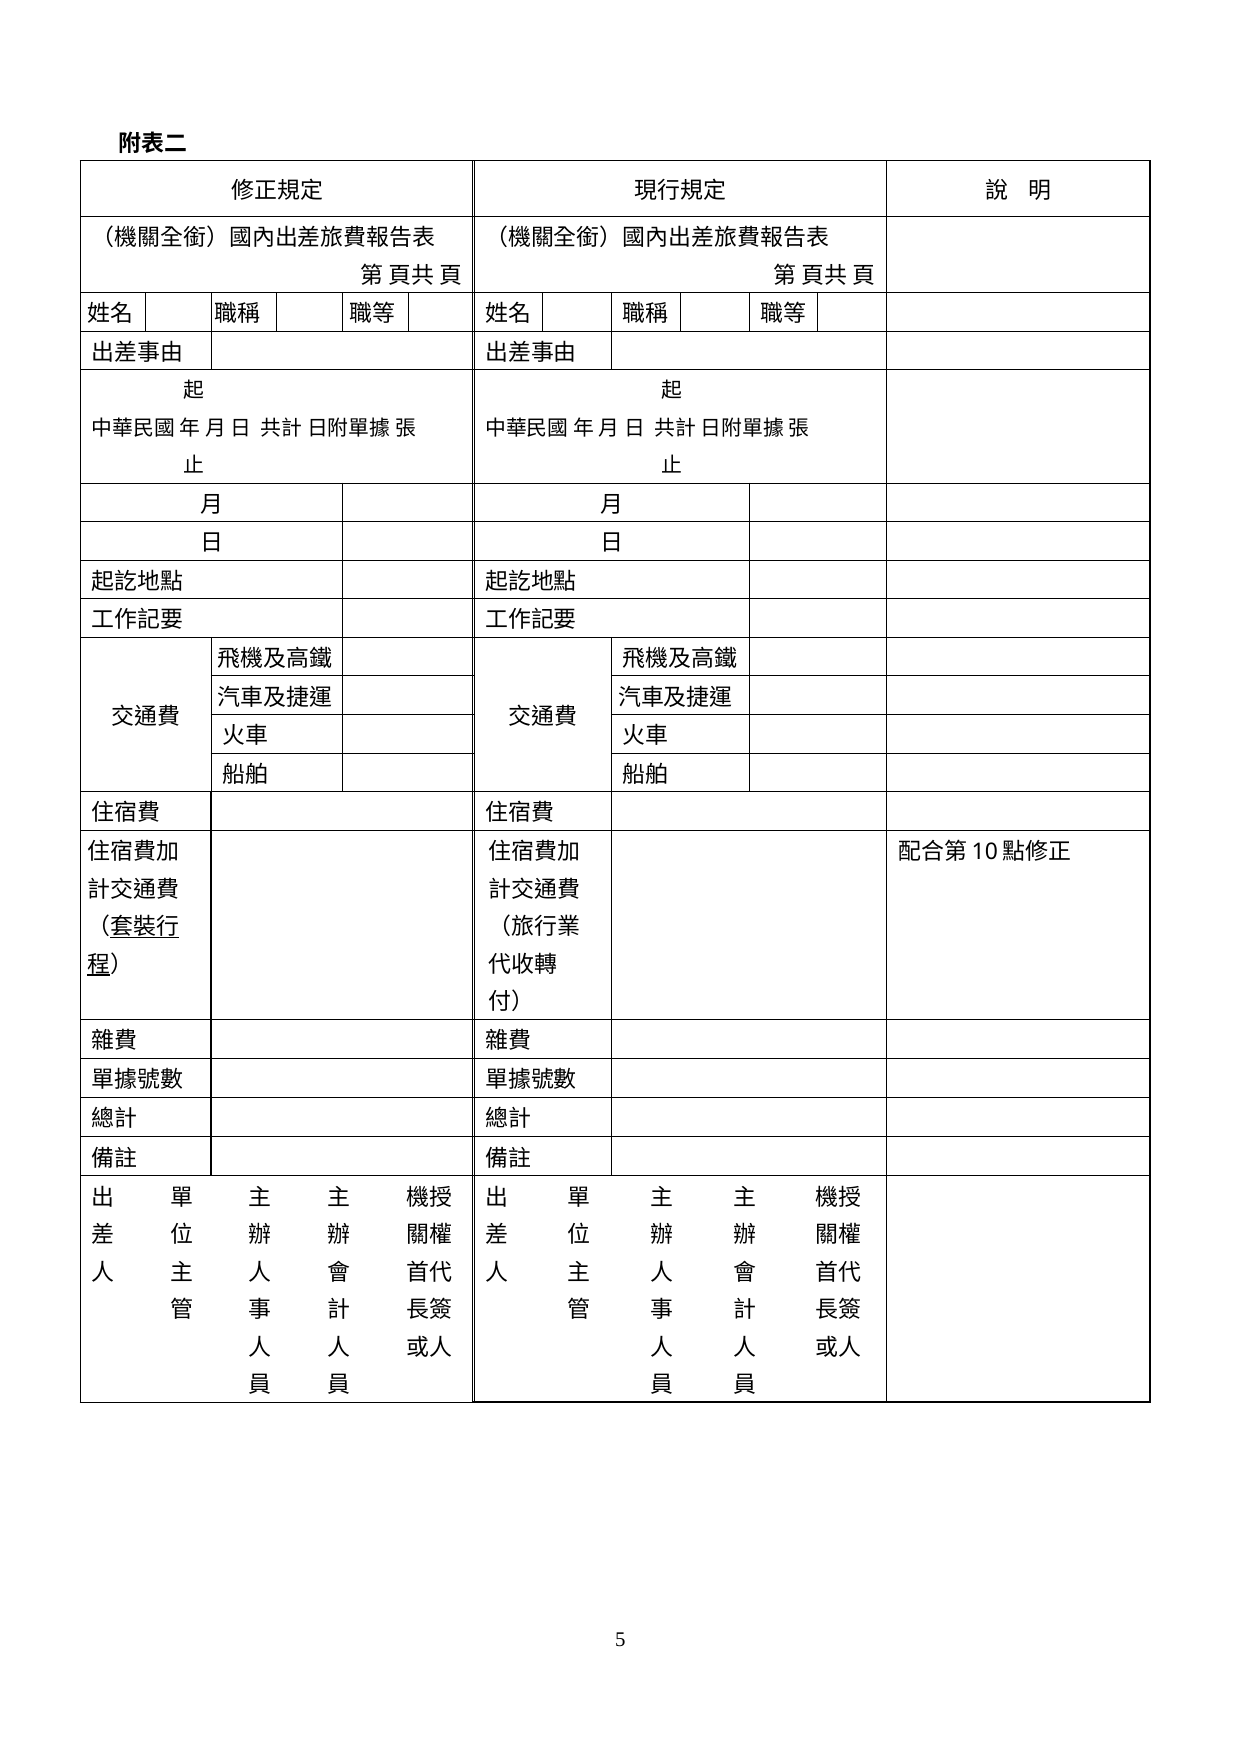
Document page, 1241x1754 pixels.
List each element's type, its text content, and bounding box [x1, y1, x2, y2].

table_cell [343, 638, 472, 675]
table_cell 總計 [81, 1098, 210, 1136]
table_cell 火車 [212, 715, 342, 752]
table_cell [750, 599, 886, 637]
table_cell [343, 715, 472, 752]
table_cell [612, 831, 886, 1018]
table_cell 機授 關權 首代 長簽 或人 [395, 1176, 472, 1401]
table_cell [750, 522, 886, 560]
table_cell [212, 1098, 472, 1136]
table_cell [818, 293, 886, 331]
table_cell [887, 332, 1149, 369]
table_cell [887, 715, 1149, 752]
table_cell [277, 293, 342, 331]
table_cell [212, 1059, 472, 1097]
table_cell 機授 關權 首代 長簽 或人 [804, 1176, 886, 1401]
table_cell [887, 484, 1149, 521]
table_cell [887, 217, 1149, 292]
table_cell [887, 676, 1149, 714]
table_cell [212, 332, 472, 369]
table_cell [887, 792, 1149, 829]
table_cell [343, 484, 472, 521]
table_cell [887, 638, 1149, 675]
table_cell 雜費 [475, 1020, 611, 1058]
table_cell [612, 1098, 886, 1136]
table_cell [343, 522, 472, 560]
table_cell 姓名 [475, 293, 542, 331]
table_cell [612, 792, 886, 829]
table_cell 備註 [81, 1137, 210, 1175]
table_cell [612, 1059, 886, 1097]
table_cell 起訖地點 [475, 561, 749, 598]
table_cell [212, 1137, 472, 1175]
table_cell [887, 1098, 1149, 1136]
table_cell 住宿費加計交通費 （旅行業代收轉付） [475, 831, 611, 1018]
table_cell [887, 522, 1149, 560]
text 附表二 [118, 123, 1122, 160]
table_cell 船舶 [212, 754, 342, 791]
table_cell 起 中華民國 年 月 日 共計 日附單據 張 止 [81, 370, 472, 483]
table_cell 主 辦 人 事 人 員 [639, 1176, 722, 1401]
table_header 現行規定 [475, 161, 886, 216]
table_cell （機關全銜）國內出差旅費報告表 第 頁共 頁 [81, 217, 472, 292]
table_cell 職稱 [212, 293, 276, 331]
table_cell 出 差 人 [81, 1176, 159, 1401]
table_cell [887, 1176, 1149, 1401]
table_cell 職等 [750, 293, 817, 331]
table_cell [887, 1059, 1149, 1097]
table_cell [887, 754, 1149, 791]
table_cell 交通費 [81, 638, 211, 791]
table_cell [750, 676, 886, 714]
table_cell 單 位 主 管 [159, 1176, 237, 1401]
table_cell 飛機及高鐵 [612, 638, 749, 675]
table_cell [887, 1137, 1149, 1175]
table_cell [612, 332, 886, 369]
table_cell [212, 792, 472, 829]
table_cell [343, 561, 472, 598]
table_cell [681, 293, 749, 331]
table_cell 單 位 主 管 [556, 1176, 639, 1401]
table_cell 起 中華民國 年 月 日 共計 日附單據 張 止 [475, 370, 886, 483]
table_cell 汽車及捷運 [612, 676, 749, 714]
table_cell 日 [475, 522, 749, 560]
table_cell 職等 [343, 293, 408, 331]
table_cell 日 [81, 522, 342, 560]
table_cell 住宿費加計交通費 （套裝行程） [81, 831, 210, 1018]
table_header 說 明 [887, 161, 1149, 216]
table_cell 起訖地點 [81, 561, 342, 598]
table_cell [750, 715, 886, 752]
table_cell [887, 561, 1149, 598]
table_cell [750, 638, 886, 675]
table_cell 出 差 人 [475, 1176, 556, 1401]
table_cell 總計 [475, 1098, 611, 1136]
table_cell [146, 293, 211, 331]
table_cell 出差事由 [475, 332, 611, 369]
table_cell 姓名 [81, 293, 145, 331]
table_header 修正規定 [81, 161, 472, 216]
table_cell 主 辦 會 計 人 員 [316, 1176, 395, 1401]
table_cell [409, 293, 472, 331]
table_cell 船舶 [612, 754, 749, 791]
table_cell [343, 599, 472, 637]
table_cell [887, 370, 1149, 483]
table_cell 住宿費 [475, 792, 611, 829]
table_cell 交通費 [475, 638, 611, 791]
table_cell 主 辦 會 計 人 員 [722, 1176, 804, 1401]
table_cell [750, 561, 886, 598]
table_cell [543, 293, 611, 331]
table_cell （機關全銜）國內出差旅費報告表 第 頁共 頁 [475, 217, 886, 292]
table_cell 火車 [612, 715, 749, 752]
table_cell 住宿費 [81, 792, 210, 829]
table_cell 飛機及高鐵 [212, 638, 342, 675]
table_cell [343, 754, 472, 791]
table_cell 單據號數 [81, 1059, 210, 1097]
table_cell 主 辦 人 事 人 員 [238, 1176, 316, 1401]
table_cell 職稱 [612, 293, 680, 331]
table_cell 月 [81, 484, 342, 521]
table_cell [887, 1020, 1149, 1058]
table_cell [212, 1020, 472, 1058]
table_cell 配合第10點修正 [887, 831, 1149, 1018]
table_cell 備註 [475, 1137, 611, 1175]
table_cell [343, 676, 472, 714]
table_cell [750, 754, 886, 791]
table_cell [750, 484, 886, 521]
table_cell [212, 831, 472, 1018]
table_cell 雜費 [81, 1020, 210, 1058]
table_cell [887, 293, 1149, 331]
table_cell 工作記要 [475, 599, 749, 637]
table_cell [612, 1137, 886, 1175]
table_cell 工作記要 [81, 599, 342, 637]
table_cell 出差事由 [81, 332, 211, 369]
table_cell [887, 599, 1149, 637]
table_cell 汽車及捷運 [212, 676, 342, 714]
table_cell 單據號數 [475, 1059, 611, 1097]
table_cell 月 [475, 484, 749, 521]
table_cell [612, 1020, 886, 1058]
